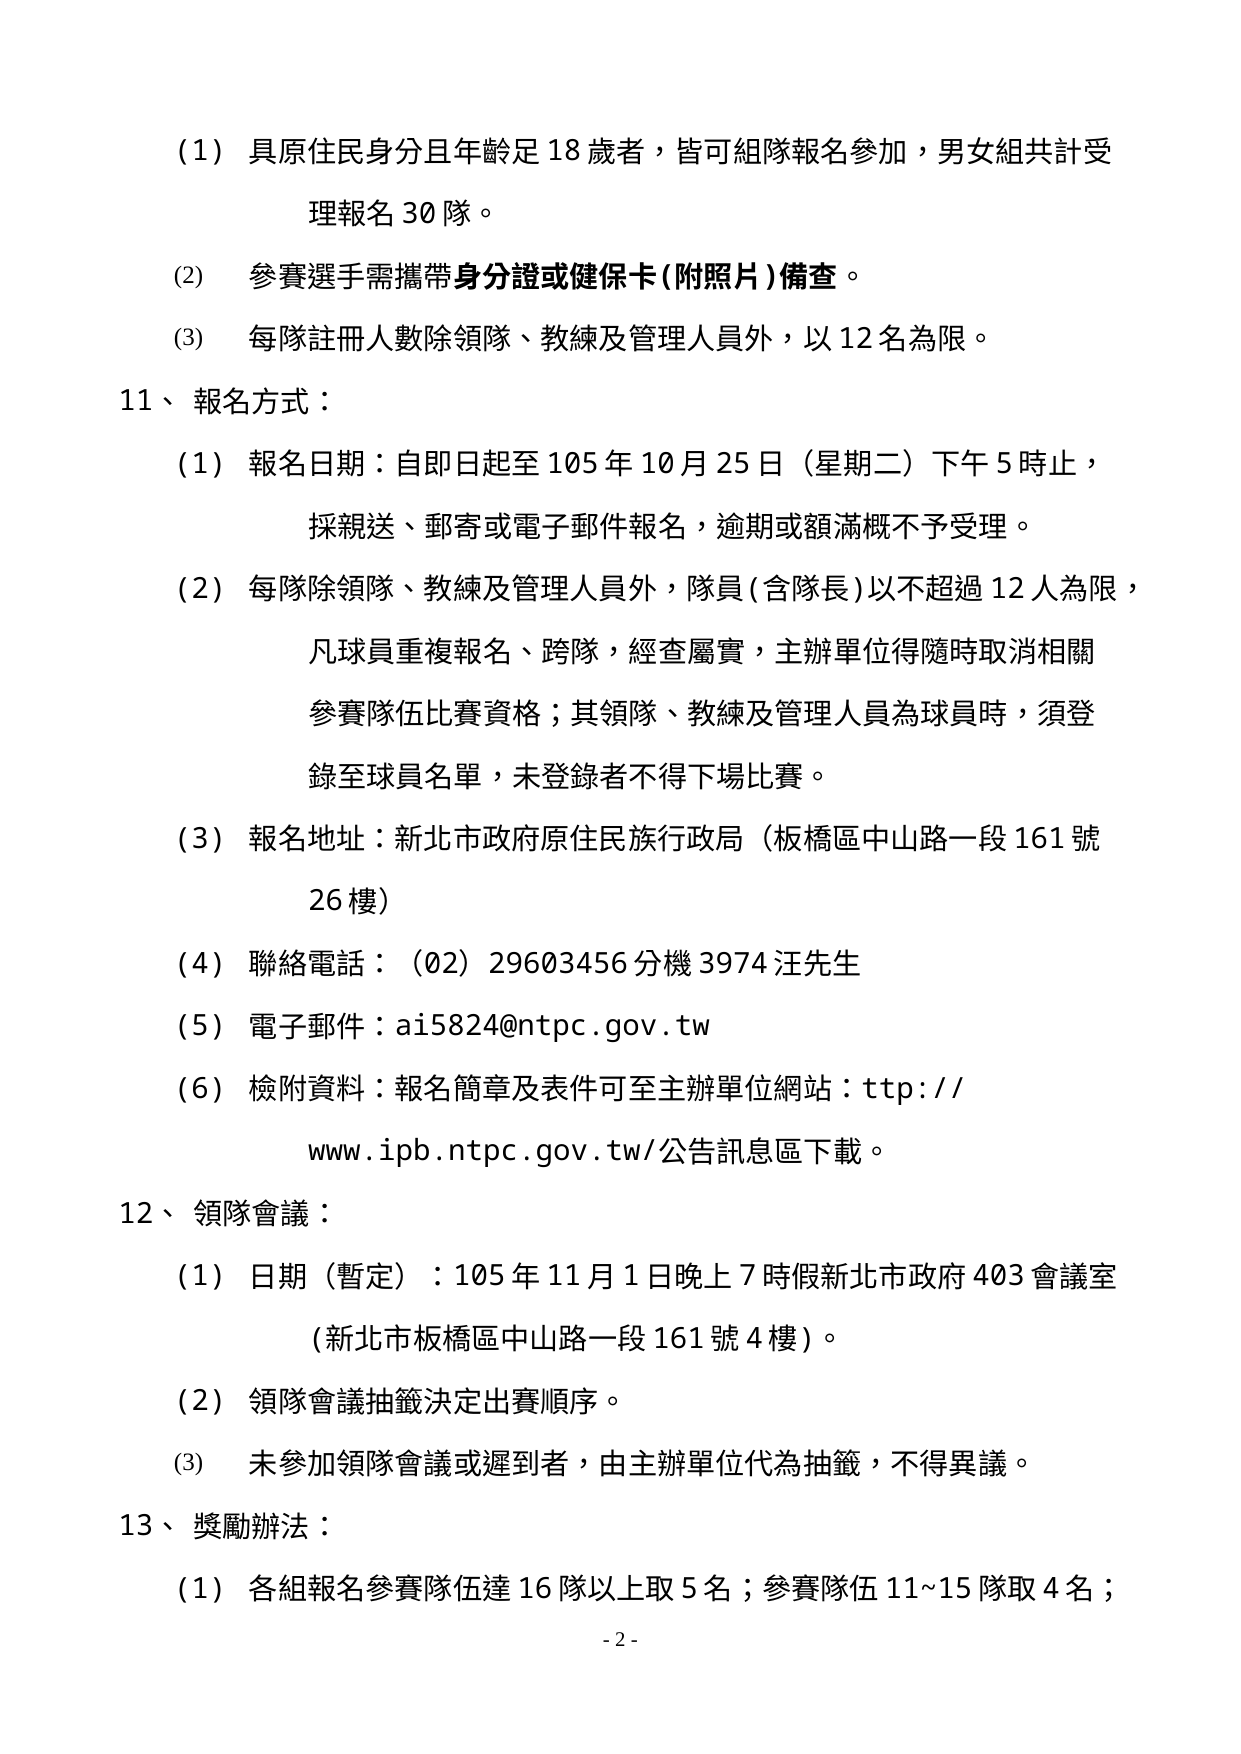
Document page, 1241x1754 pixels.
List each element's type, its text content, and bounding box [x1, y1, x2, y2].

list 報名方式： [118, 358, 1122, 420]
list 每隊註冊人數除領隊、教練及管理人員外，以12名為限。 [174, 295, 1122, 358]
list 檢附資料：報名簡章及表件可至主辦單位網站：ttp://www.ipb.ntpc.gov.tw/公告訊息區下載。 [174, 1045, 1122, 1170]
list 聯絡電話：（02）29603456分機3974汪先生 [174, 920, 1122, 983]
list 報名地址：新北市政府原住民族行政局（板橋區中山路一段161號26樓） [174, 795, 1122, 920]
list 具原住民身分且年齡足18歲者，皆可組隊報名參加，男女組共計受理報名30隊。 [174, 108, 1122, 233]
list 日期（暫定）：105年11月1日晚上7時假新北市政府403會議室 (新北市板橋區中山路一段161號4樓)。 [174, 1233, 1122, 1358]
list 獎勵辦法： [118, 1483, 1122, 1545]
list 領隊會議抽籤決定出賽順序。 [174, 1358, 1122, 1420]
list 電子郵件：ai5824@ntpc.gov.tw [174, 983, 1122, 1045]
list 參賽選手需攜帶身分證或健保卡(附照片)備查。 [174, 233, 1122, 295]
list 報名日期：自即日起至105年10月25日（星期二）下午5時止，採親送、郵寄或電子郵件報名，逾期或額滿概不予受理。 [174, 420, 1122, 545]
list 領隊會議： [118, 1170, 1122, 1233]
list 每隊除領隊、教練及管理人員外，隊員(含隊長)以不超過12人為限，凡球員重複報名、跨隊，經查屬實，主辦單位得隨時取消相關參賽隊伍比賽資格；其領隊、教練及管理人員為球員時，須登錄至球員名單，未登錄者不得下場比賽。 [174, 545, 1122, 795]
list 未參加領隊會議或遲到者，由主辦單位代為抽籤，不得異議。 [174, 1420, 1122, 1483]
list 各組報名參賽隊伍達16隊以上取5名；參賽隊伍11~15隊取4名； [174, 1545, 1122, 1608]
